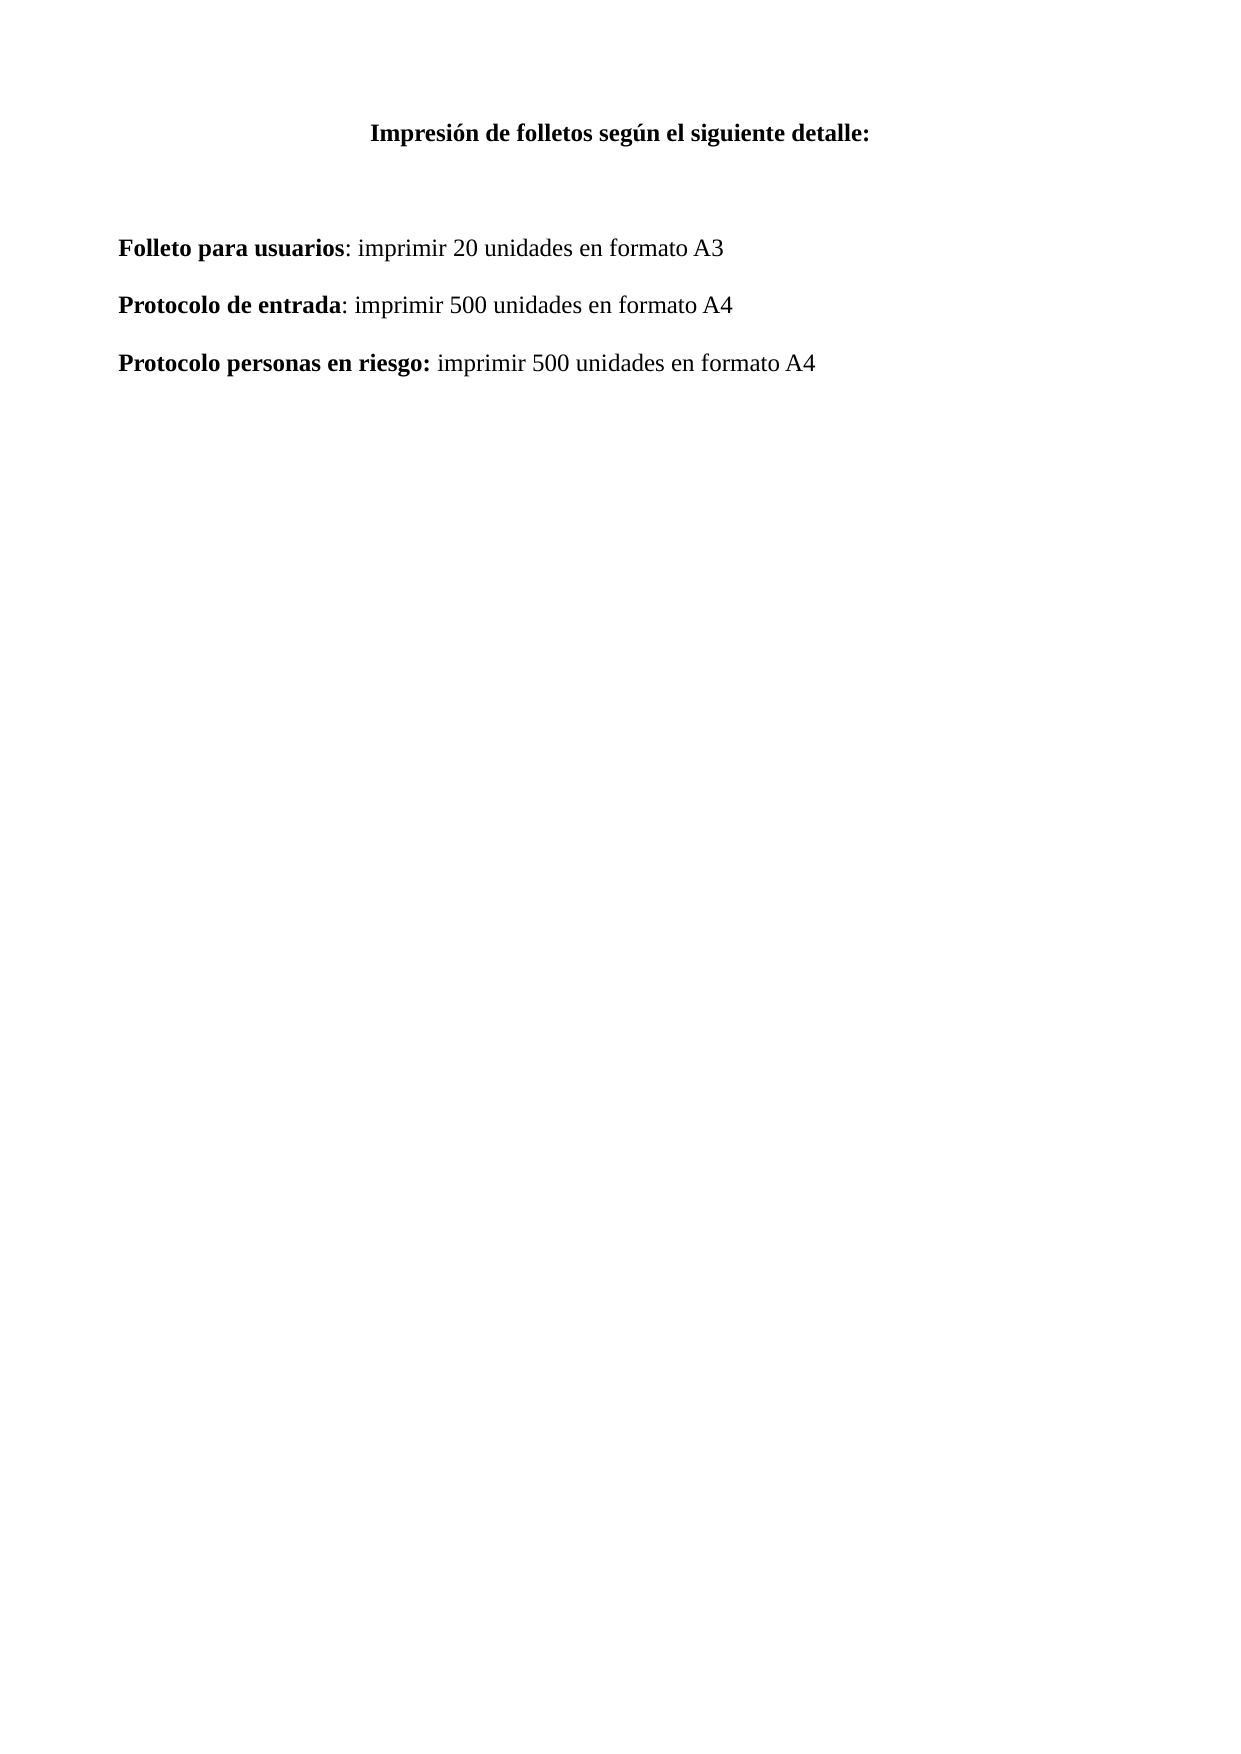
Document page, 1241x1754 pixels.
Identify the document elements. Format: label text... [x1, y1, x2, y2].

text Protocolo de entrada: imprimir 500 unidades en formato A4 [118, 291, 1122, 319]
text Protocolo personas en riesgo: imprimir 500 unidades en formato A4 [118, 348, 1122, 377]
text Impresión de folletos según el siguiente detalle: [118, 118, 1122, 147]
text Folleto para usuarios: imprimir 20 unidades en formato A3 [118, 233, 1122, 262]
